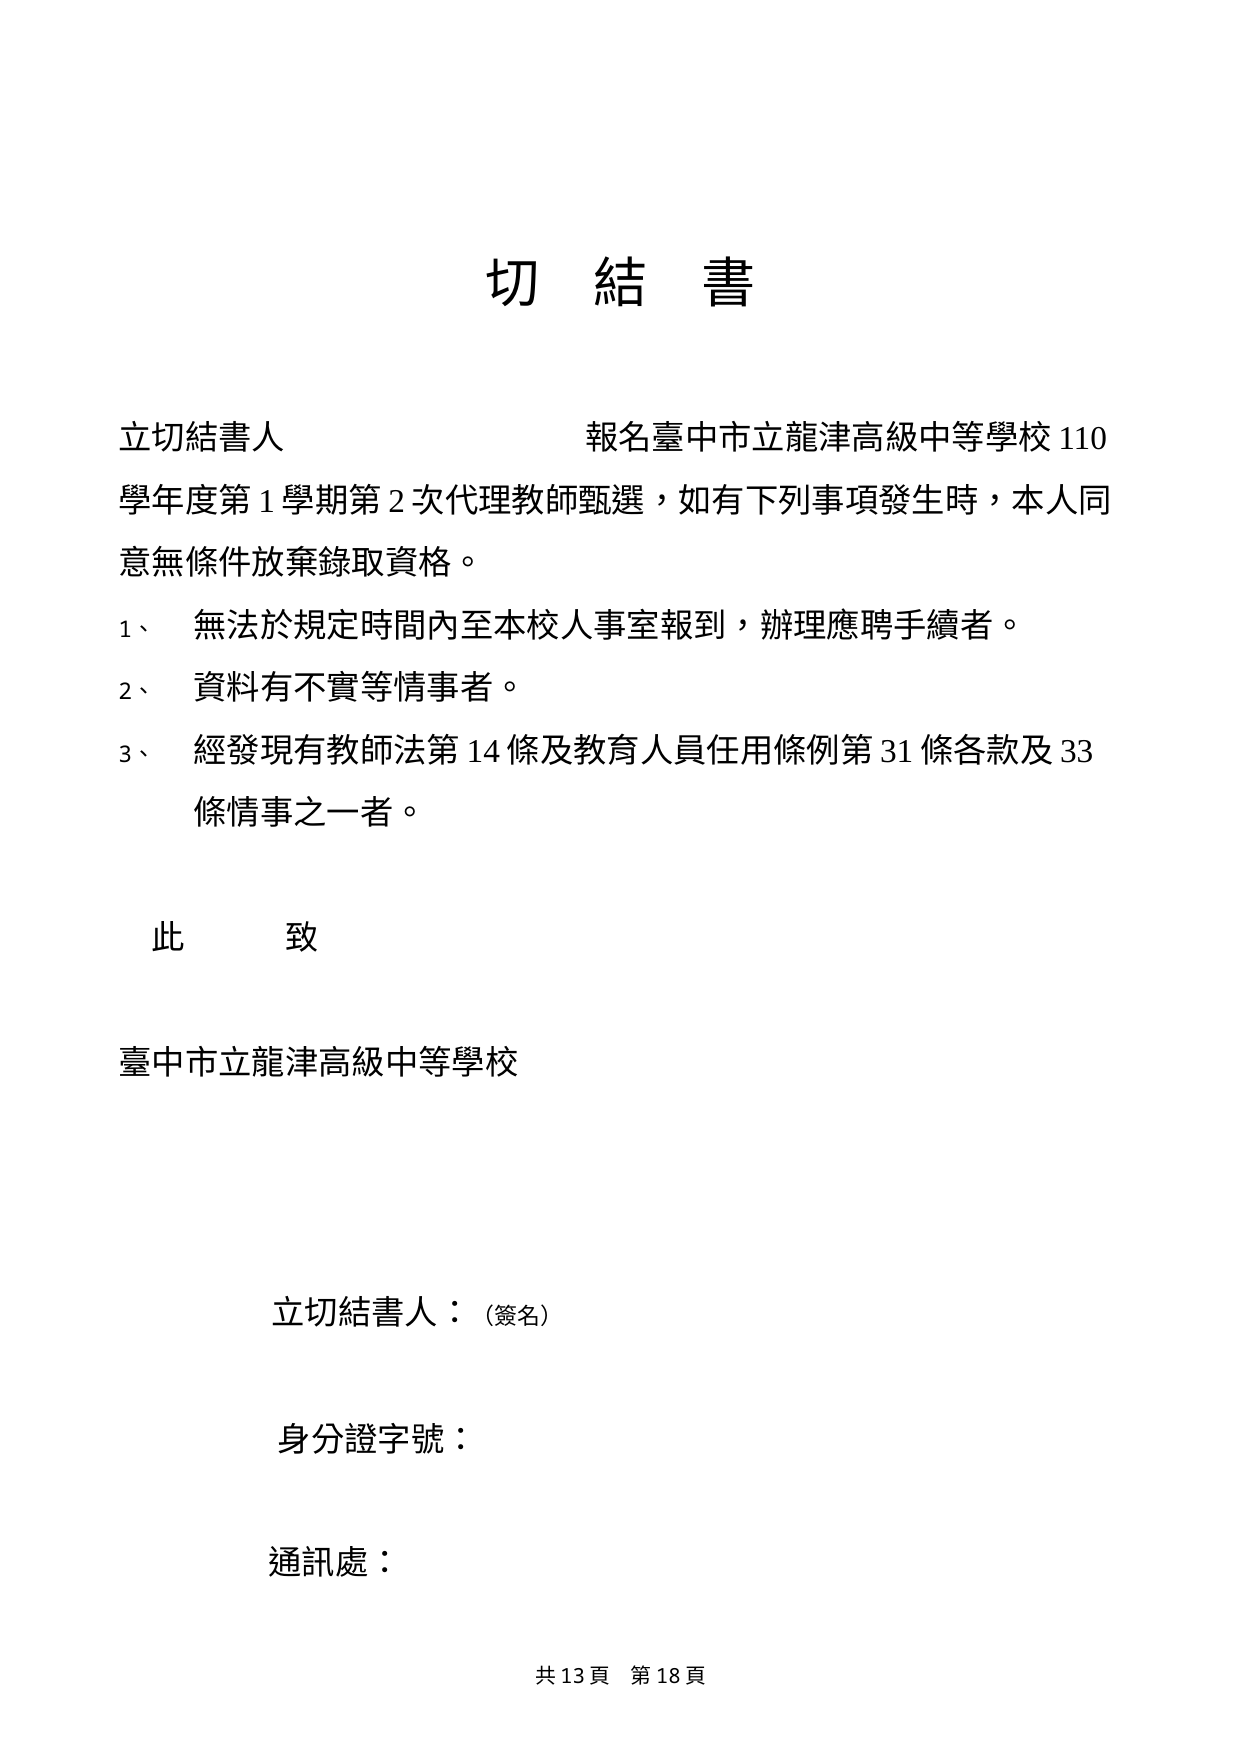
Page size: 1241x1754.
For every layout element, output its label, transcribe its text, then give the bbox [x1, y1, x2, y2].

table_cell [118, 78, 146, 144]
text 通訊處： [118, 1519, 1122, 1581]
table_cell [1077, 78, 1187, 144]
list 經發現有教師法第14條及教育人員任用條例第31條各款及33條情事之一者。 [118, 706, 1122, 831]
table_cell [1073, 78, 1077, 144]
text 此 致 [118, 894, 1122, 956]
list 資料有不實等情事者。 [118, 644, 1122, 706]
text 切 結 書 [118, 206, 1122, 331]
text 立切結書人：（簽名） [118, 1269, 1122, 1331]
text 臺中市立龍津高級中等學校 [118, 1019, 1122, 1081]
text 身分證字號： [118, 1394, 1122, 1456]
list 無法於規定時間內至本校人事室報到，辦理應聘手續者。 [118, 581, 1122, 644]
table_cell [146, 78, 1073, 144]
text 立切結書人 報名臺中市立龍津高級中等學校110學年度第1學期第2次代理教師甄選，如有下列事項發生時，本人同意無條件放棄錄取資格。 [118, 394, 1122, 581]
